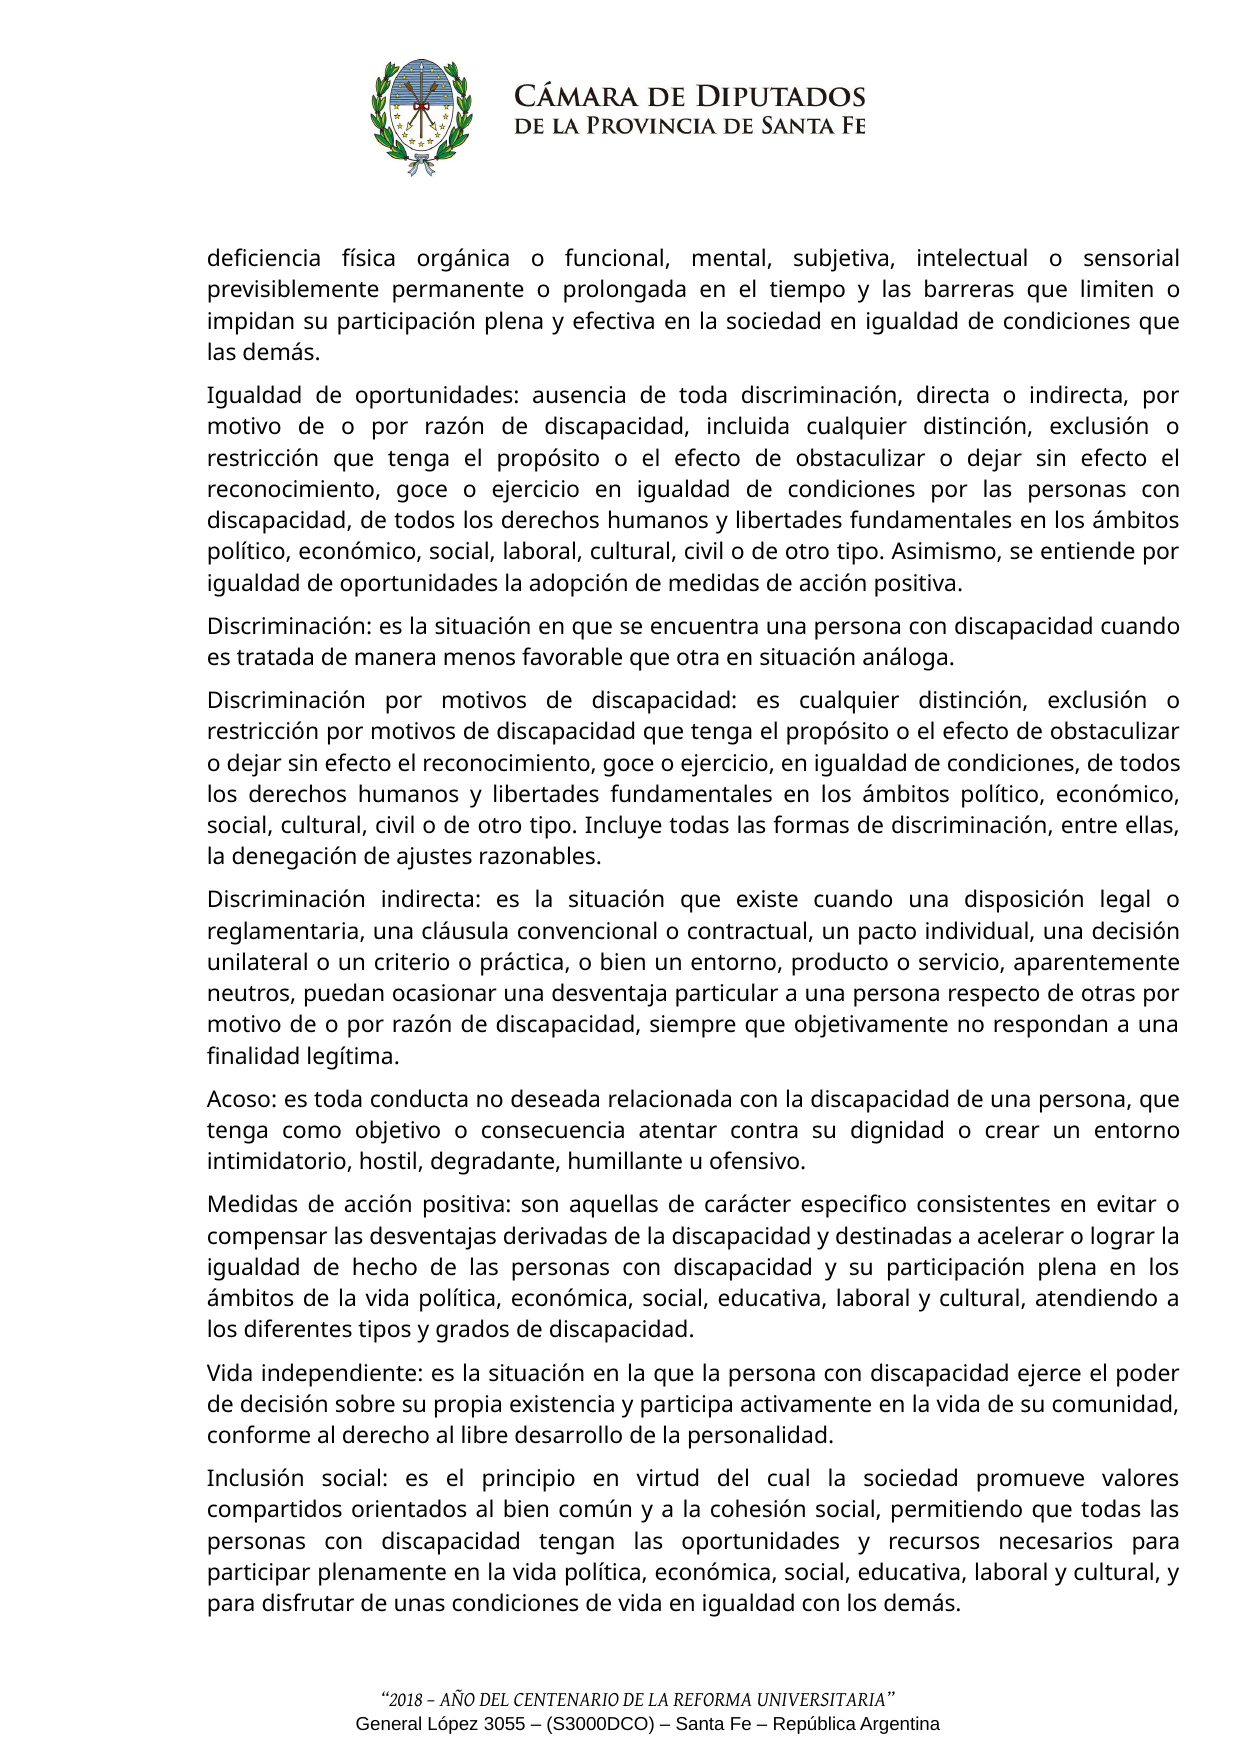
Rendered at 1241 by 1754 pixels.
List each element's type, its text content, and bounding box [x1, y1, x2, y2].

picture [370, 59, 866, 181]
text Medidas de acción positiva: son aquellas de carácter especifico consistentes en evitar o compensar las desventajas derivadas de la discapacidad y destinadas a acelerar o lograr la igualdad de hecho de las personas con discapacidad y su participación plena en los ámbitos de la vida política, económica, social, educativa, laboral y cultural, atendiendo a los diferentes tipos y grados de discapacidad. [207, 1188, 1181, 1345]
text Igualdad de oportunidades: ausencia de toda discriminación, directa o indirecta, por motivo de o por razón de discapacidad, incluida cualquier distinción, exclusión o restricción que tenga el propósito o el efecto de obstaculizar o dejar sin efecto el reconocimiento, goce o ejercicio en igualdad de condiciones por las personas con discapacidad, de todos los derechos humanos y libertades fundamentales en los ámbitos político, económico, social, laboral, cultural, civil o de otro tipo. Asimismo, se entiende por igualdad de oportunidades la adopción de medidas de acción positiva. [207, 379, 1181, 598]
text Discriminación por motivos de discapacidad: es cualquier distinción, exclusión o restricción por motivos de discapacidad que tenga el propósito o el efecto de obstaculizar o dejar sin efecto el reconocimiento, goce o ejercicio, en igualdad de condiciones, de todos los derechos humanos y libertades fundamentales en los ámbitos político, económico, social, cultural, civil o de otro tipo. Incluye todas las formas de discriminación, entre ellas, la denegación de ajustes razonables. [207, 684, 1181, 872]
text Inclusión social: es el principio en virtud del cual la sociedad promueve valores compartidos orientados al bien común y a la cohesión social, permitiendo que todas las personas con discapacidad tengan las oportunidades y recursos necesarios para participar plenamente en la vida política, económica, social, educativa, laboral y cultural, y para disfrutar de unas condiciones de vida en igualdad con los demás. [207, 1462, 1181, 1618]
text Discriminación indirecta: es la situación que existe cuando una disposición legal o reglamentaria, una cláusula convencional o contractual, un pacto individual, una decisión unilateral o un criterio o práctica, o bien un entorno, producto o servicio, aparentemente neutros, puedan ocasionar una desventaja particular a una persona respecto de otras por motivo de o por razón de discapacidad, siempre que objetivamente no respondan a una finalidad legítima. [207, 883, 1181, 1071]
text Vida independiente: es la situación en la que la persona con discapacidad ejerce el poder de decisión sobre su propia existencia y participa activamente en la vida de su comunidad, conforme al derecho al libre desarrollo de la personalidad. [207, 1357, 1181, 1450]
text deficiencia física orgánica o funcional, mental, subjetiva, intelectual o sensorial previsiblemente permanente o prolongada en el tiempo y las barreras que limiten o impidan su participación plena y efectiva en la sociedad en igualdad de condiciones que las demás. [207, 242, 1181, 367]
text Discriminación: es la situación en que se encuentra una persona con discapacidad cuando es tratada de manera menos favorable que otra en situación análoga. [207, 610, 1181, 672]
text Acoso: es toda conducta no deseada relacionada con la discapacidad de una persona, que tenga como objetivo o consecuencia atentar contra su dignidad o crear un entorno intimidatorio, hostil, degradante, humillante u ofensivo. [207, 1083, 1181, 1177]
